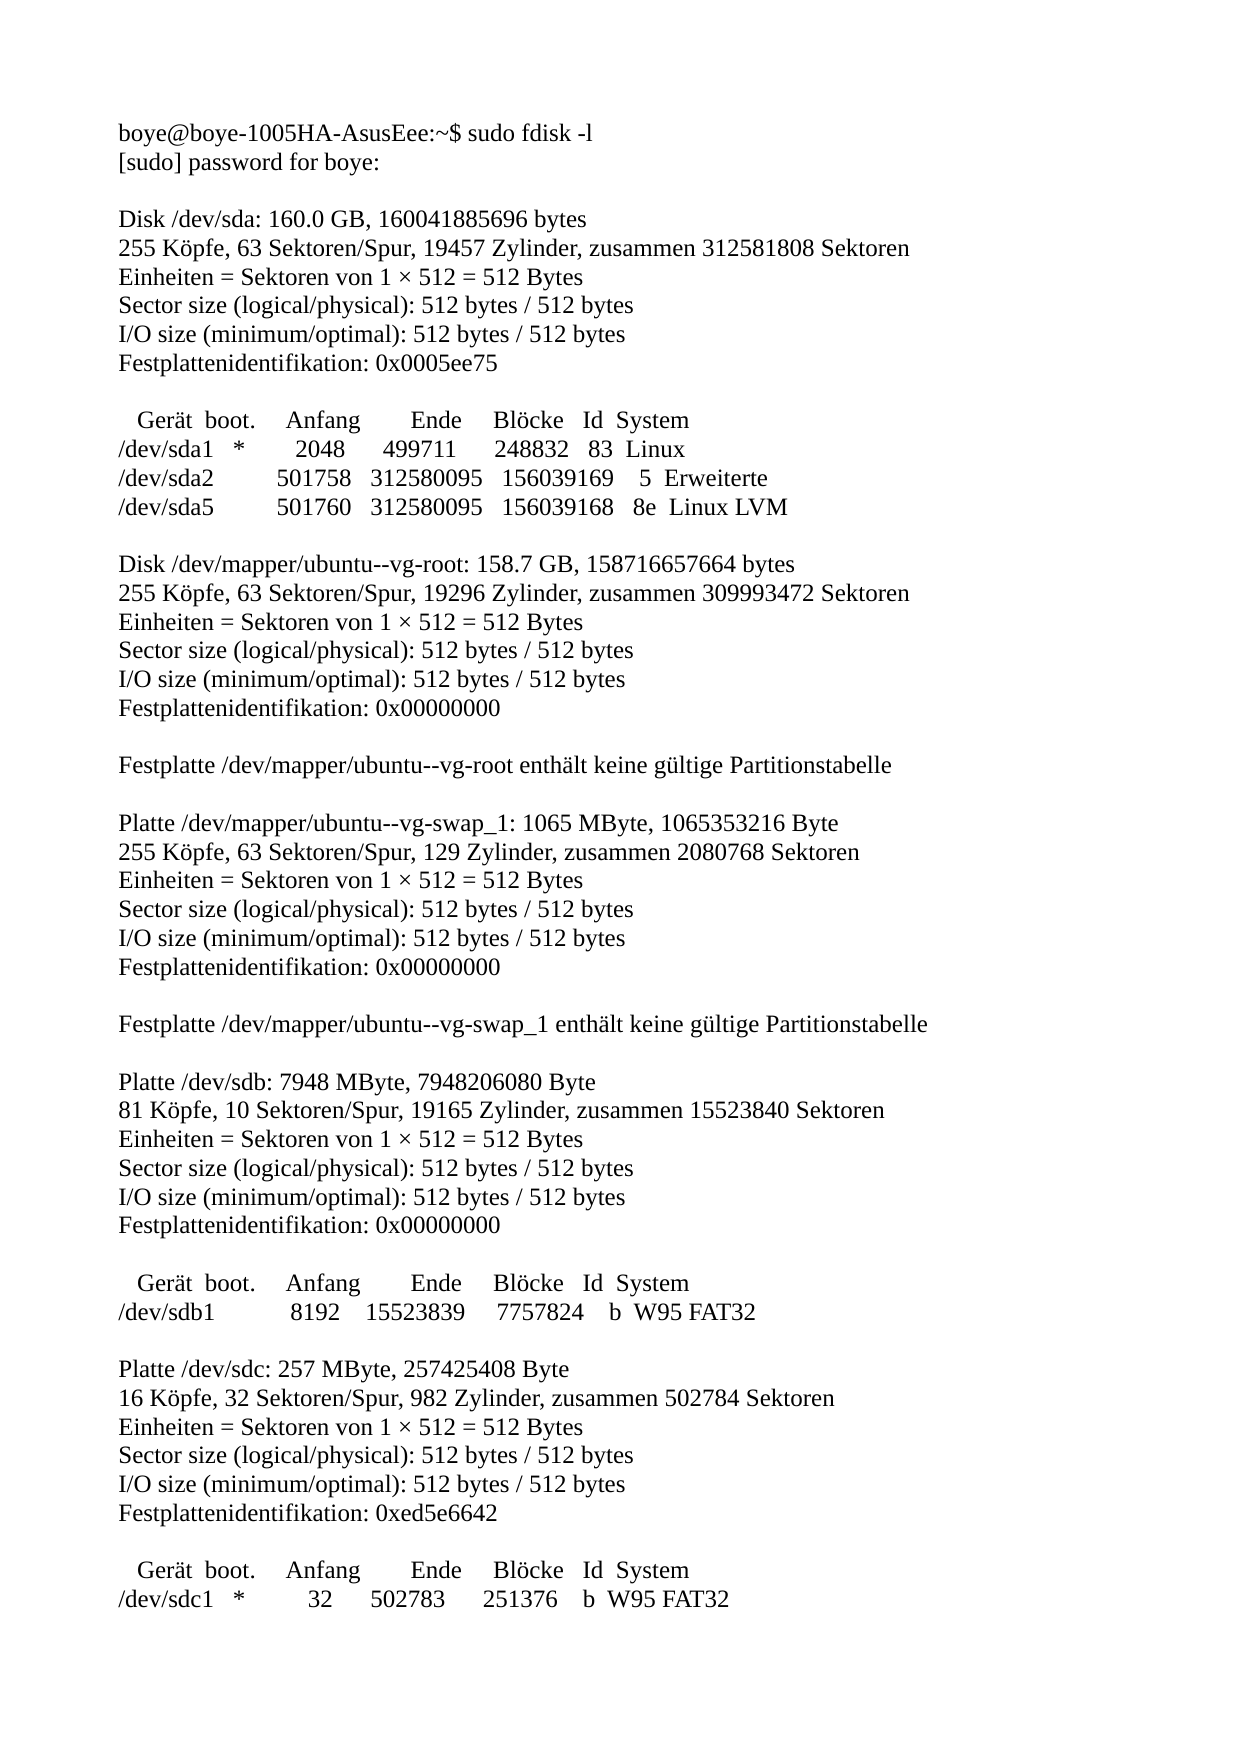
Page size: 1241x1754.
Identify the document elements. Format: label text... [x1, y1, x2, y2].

text Sector size (logical/physical): 512 bytes / 512 bytes [118, 1153, 1122, 1182]
text /dev/sda1 * 2048 499711 248832 83 Linux [118, 434, 1122, 463]
text 255 Köpfe, 63 Sektoren/Spur, 19457 Zylinder, zusammen 312581808 Sektoren [118, 233, 1122, 262]
text boye@boye-1005HA-AsusEee:~$ sudo fdisk -l [118, 118, 1122, 147]
text Festplatte /dev/mapper/ubuntu--vg-root enthält keine gültige Partitionstabelle [118, 751, 1122, 779]
text Disk /dev/mapper/ubuntu--vg-root: 158.7 GB, 158716657664 bytes [118, 549, 1122, 578]
text 255 Köpfe, 63 Sektoren/Spur, 19296 Zylinder, zusammen 309993472 Sektoren [118, 578, 1122, 607]
text Festplattenidentifikation: 0x00000000 [118, 693, 1122, 722]
text Festplatte /dev/mapper/ubuntu--vg-swap_1 enthält keine gültige Partitionstabelle [118, 1009, 1122, 1038]
text Platte /dev/mapper/ubuntu--vg-swap_1: 1065 MByte, 1065353216 Byte [118, 808, 1122, 837]
text Platte /dev/sdc: 257 MByte, 257425408 Byte [118, 1354, 1122, 1383]
text Festplattenidentifikation: 0x00000000 [118, 952, 1122, 981]
text Festplattenidentifikation: 0x00000000 [118, 1211, 1122, 1239]
text 81 Köpfe, 10 Sektoren/Spur, 19165 Zylinder, zusammen 15523840 Sektoren [118, 1096, 1122, 1124]
text Platte /dev/sdb: 7948 MByte, 7948206080 Byte [118, 1067, 1122, 1096]
text Gerät boot. Anfang Ende Blöcke Id System [118, 1556, 1122, 1584]
text /dev/sda2 501758 312580095 156039169 5 Erweiterte [118, 463, 1122, 492]
text Gerät boot. Anfang Ende Blöcke Id System [118, 1268, 1122, 1297]
text Sector size (logical/physical): 512 bytes / 512 bytes [118, 894, 1122, 923]
text Sector size (logical/physical): 512 bytes / 512 bytes [118, 1441, 1122, 1469]
text Festplattenidentifikation: 0xed5e6642 [118, 1498, 1122, 1527]
text Festplattenidentifikation: 0x0005ee75 [118, 348, 1122, 377]
text [sudo] password for boye: [118, 147, 1122, 176]
text Einheiten = Sektoren von 1 × 512 = 512 Bytes [118, 262, 1122, 291]
text /dev/sda5 501760 312580095 156039168 8e Linux LVM [118, 492, 1122, 521]
text I/O size (minimum/optimal): 512 bytes / 512 bytes [118, 319, 1122, 348]
text 16 Köpfe, 32 Sektoren/Spur, 982 Zylinder, zusammen 502784 Sektoren [118, 1383, 1122, 1412]
text Sector size (logical/physical): 512 bytes / 512 bytes [118, 636, 1122, 664]
text /dev/sdb1 8192 15523839 7757824 b W95 FAT32 [118, 1297, 1122, 1326]
text Gerät boot. Anfang Ende Blöcke Id System [118, 406, 1122, 434]
text I/O size (minimum/optimal): 512 bytes / 512 bytes [118, 1182, 1122, 1211]
text Einheiten = Sektoren von 1 × 512 = 512 Bytes [118, 866, 1122, 894]
text I/O size (minimum/optimal): 512 bytes / 512 bytes [118, 923, 1122, 952]
text /dev/sdc1 * 32 502783 251376 b W95 FAT32 [118, 1584, 1122, 1613]
text 255 Köpfe, 63 Sektoren/Spur, 129 Zylinder, zusammen 2080768 Sektoren [118, 837, 1122, 866]
text Disk /dev/sda: 160.0 GB, 160041885696 bytes [118, 204, 1122, 233]
text Sector size (logical/physical): 512 bytes / 512 bytes [118, 291, 1122, 319]
text I/O size (minimum/optimal): 512 bytes / 512 bytes [118, 664, 1122, 693]
text Einheiten = Sektoren von 1 × 512 = 512 Bytes [118, 1412, 1122, 1441]
text I/O size (minimum/optimal): 512 bytes / 512 bytes [118, 1469, 1122, 1498]
text Einheiten = Sektoren von 1 × 512 = 512 Bytes [118, 1124, 1122, 1153]
text Einheiten = Sektoren von 1 × 512 = 512 Bytes [118, 607, 1122, 636]
